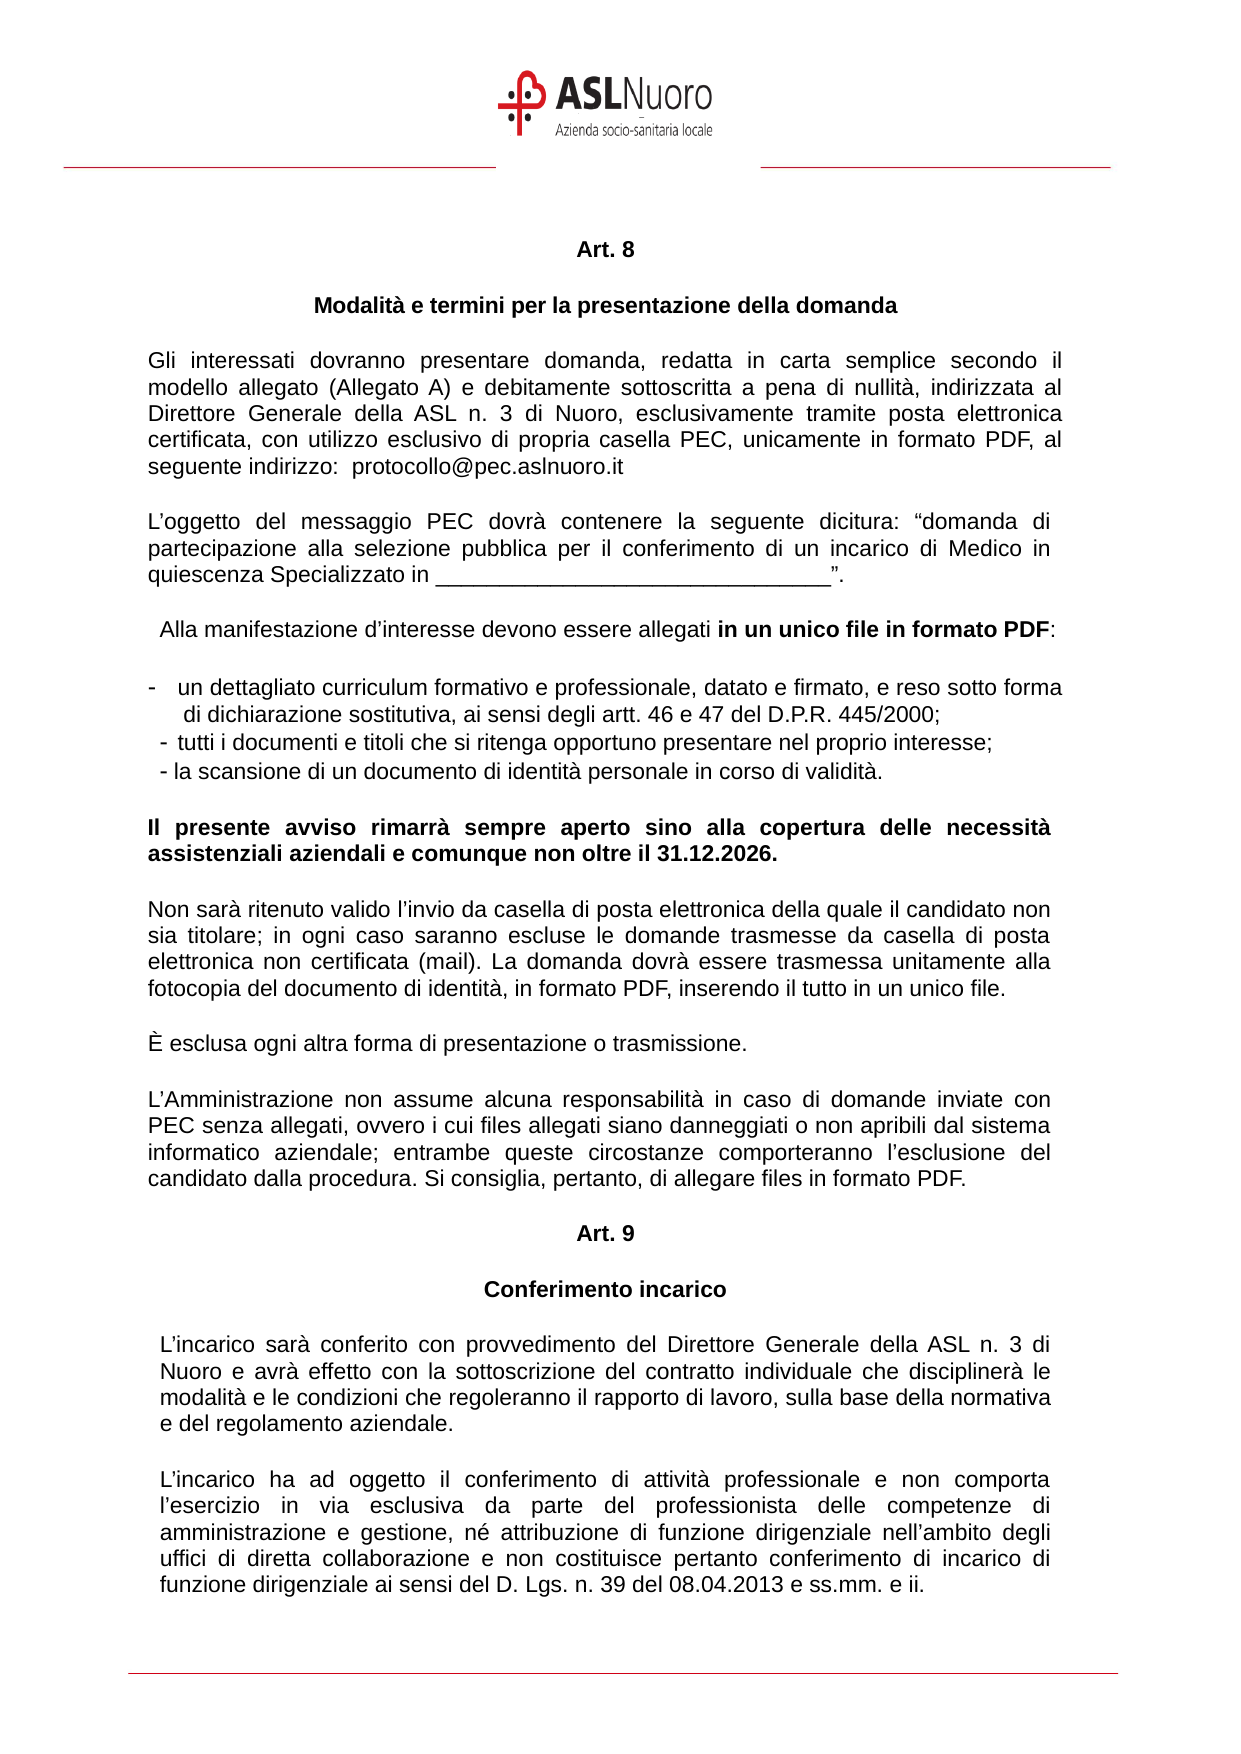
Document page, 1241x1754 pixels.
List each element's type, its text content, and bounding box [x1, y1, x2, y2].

text L’Amministrazione non assume alcuna responsabilità in caso di domande inviate con PEC senza allegati, ovvero i cui files allegati siano danneggiati o non apribili dal sistema informatico aziendale; entrambe queste circostanze comporteranno l’esclusione del candidato dalla procedura. Si consiglia, pertanto, di allegare files in formato PDF. [148, 1086, 1051, 1191]
text Il presente avviso rimarrà sempre aperto sino alla copertura delle necessità assistenziali aziendali e comunque non oltre il 31.12.2026. [147, 814, 1051, 866]
list tutti i documenti e titoli che si ritenga opportuno presentare nel proprio interesse; [159, 727, 1063, 756]
text L’incarico sarà conferito con provvedimento del Direttore Generale della ASL n. 3 di Nuoro e avrà effetto con la sottoscrizione del contratto individuale che disciplinerà le modalità e le condizioni che regoleranno il rapporto di lavoro, sulla base della normativa e del regolamento aziendale. [159, 1331, 1051, 1437]
picture [30, 65, 1240, 184]
list un dettagliato curriculum formativo e professionale, datato e firmato, e reso sotto forma di dichiarazione sostitutiva, ai sensi degli artt. 46 e 47 del D.P.R. 445/2000; [148, 672, 1063, 727]
text L’incarico ha ad oggetto il conferimento di attività professionale e non comporta l’esercizio in via esclusiva da parte del professionista delle competenze di amministrazione e gestione, né attribuzione di funzione dirigenziale nell’ambito degli uffici di diretta collaborazione e non costituisce pertanto conferimento di incarico di funzione dirigenziale ai sensi del D. Lgs. n. 39 del 08.04.2013 e ss.mm. e ii. [159, 1466, 1051, 1598]
text Non sarà ritenuto valido l’invio da casella di posta elettronica della quale il candidato non sia titolare; in ogni caso saranno escluse le domande trasmesse da casella di posta elettronica non certificata (mail). La domanda dovrà essere trasmessa unitamente alla fotocopia del documento di identità, in formato PDF, inserendo il tutto in un unico file. [147, 896, 1051, 1001]
text Conferimento incarico [159, 1276, 1051, 1302]
text È esclusa ogni altra forma di presentazione o trasmissione. [148, 1030, 1051, 1057]
list la scansione di un documento di identità personale in corso di validità. [159, 756, 1063, 784]
text Art. 9 [159, 1220, 1051, 1247]
text Gli interessati dovranno presentare domanda, redatta in carta semplice secondo il modello allegato (Allegato A) e debitamente sottoscritta a pena di nullità, indirizzata al Direttore Generale della ASL n. 3 di Nuoro, esclusivamente tramite posta elettronica certificata, con utilizzo esclusivo di propria casella PEC, unicamente in formato PDF, al seguente indirizzo: protocollo@pec.aslnuoro.it [148, 347, 1063, 479]
picture [97, 1663, 1240, 1680]
subtitle Art. 8 [261, 236, 949, 263]
subtitle Modalità e termini per la presentazione della domanda [261, 292, 949, 318]
text Alla manifestazione d’interesse devono essere allegati in un unico file in formato PDF: [159, 616, 1063, 643]
text L’oggetto del messaggio PEC dovrà contenere la seguente dicitura: “domanda di partecipazione alla selezione pubblica per il conferimento di un incarico di Medico in quiescenza Specializzato in _______________________________”. [147, 508, 1051, 587]
